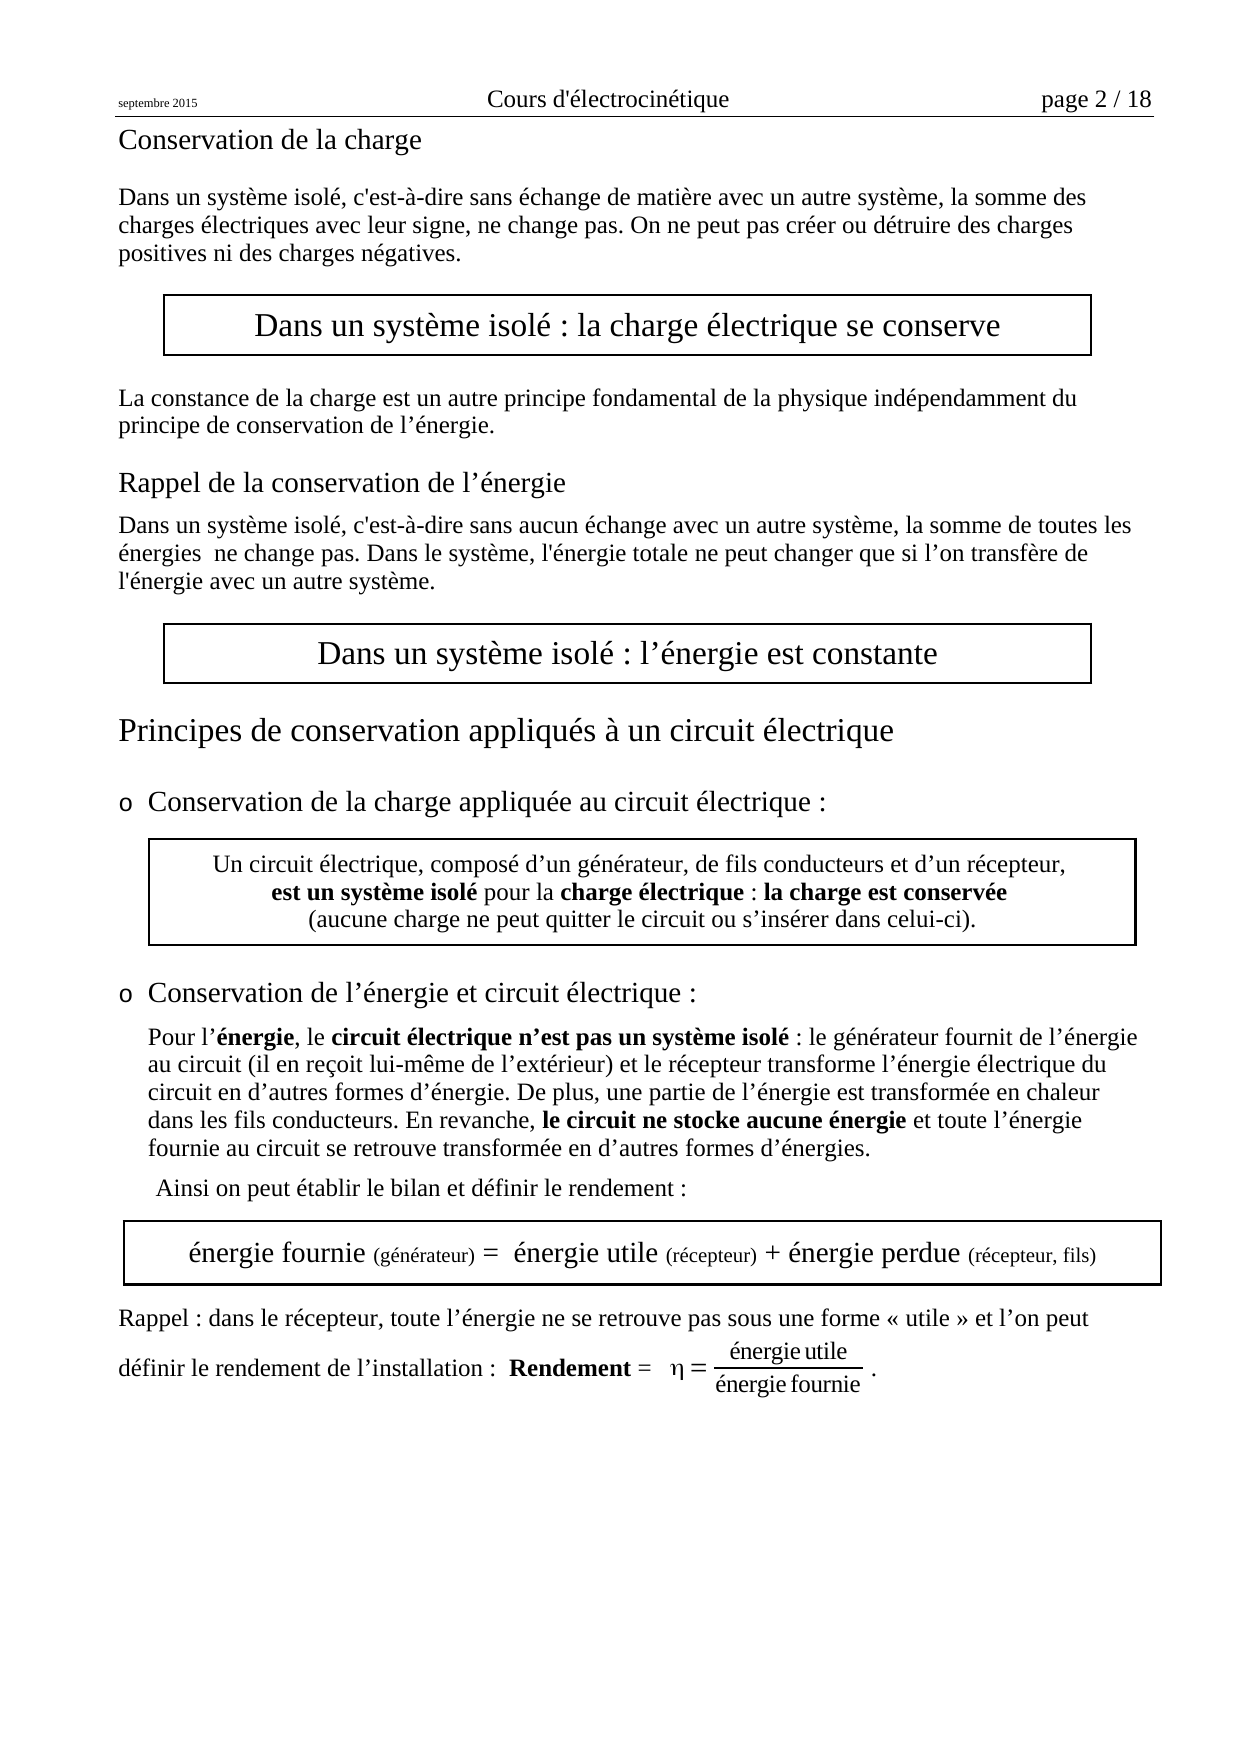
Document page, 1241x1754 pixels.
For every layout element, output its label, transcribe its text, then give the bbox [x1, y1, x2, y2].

text Rappel de la conservation de l’énergie [118, 467, 1152, 499]
text énergie fournie (générateur) = énergie utile (récepteur) + énergie perdue (récepteur, fils) [125, 1222, 1160, 1283]
text est un système isolé pour la charge électrique : la charge est conservée [150, 865, 1134, 893]
text Conservation de la charge [118, 123, 1152, 156]
text Dans un système isolé : l’énergie est constante [165, 625, 1090, 682]
list Conservation de l’énergie et circuit électrique : [118, 977, 1152, 1010]
text Pour l’énergie, le circuit électrique n’est pas un système isolé : le générateur fournit de l’énergie au circuit (il en reçoit lui-même de l’extérieur) et le récepteur transforme l’énergie électrique du circuit en d’autres formes d’énergie. De plus, une partie de l’énergie est transformée en chaleur dans les fils conducteurs. En revanche, le circuit ne stocke aucune énergie et toute l’énergie fournie au circuit se retrouve transformée en d’autres formes d’énergies. [148, 1023, 1152, 1161]
text Dans un système isolé, c'est-à-dire sans échange de matière avec un autre système, la somme des charges électriques avec leur signe, ne change pas. On ne peut pas créer ou détruire des charges positives ni des charges négatives. [118, 183, 1152, 266]
text Ainsi on peut établir le bilan et définir le rendement : [118, 1174, 1152, 1202]
text La constance de la charge est un autre principe fondamental de la physique indépendamment du principe de conservation de l’énergie. [118, 384, 1152, 439]
text (aucune charge ne peut quitter le circuit ou s’insérer dans celui-ci). [150, 893, 1134, 944]
text Principes de conservation appliqués à un circuit électrique [118, 712, 1152, 749]
text Un circuit électrique, composé d’un générateur, de fils conducteurs et d’un récepteur, [150, 840, 1134, 865]
text Dans un système isolé : la charge électrique se conserve [165, 296, 1090, 354]
list Conservation de la charge appliquée au circuit électrique : [118, 786, 1152, 819]
text Dans un système isolé, c'est-à-dire sans aucun échange avec un autre système, la somme de toutes les énergies ne change pas. Dans le système, l'énergie totale ne peut changer que si l’on transfère de l'énergie avec un autre système. [118, 512, 1152, 595]
text Rappel : dans le récepteur, toute l’énergie ne se retrouve pas sous une forme « utile » et l’on peut définir le rendement de l’installation : Rendement = . [118, 1304, 1152, 1403]
